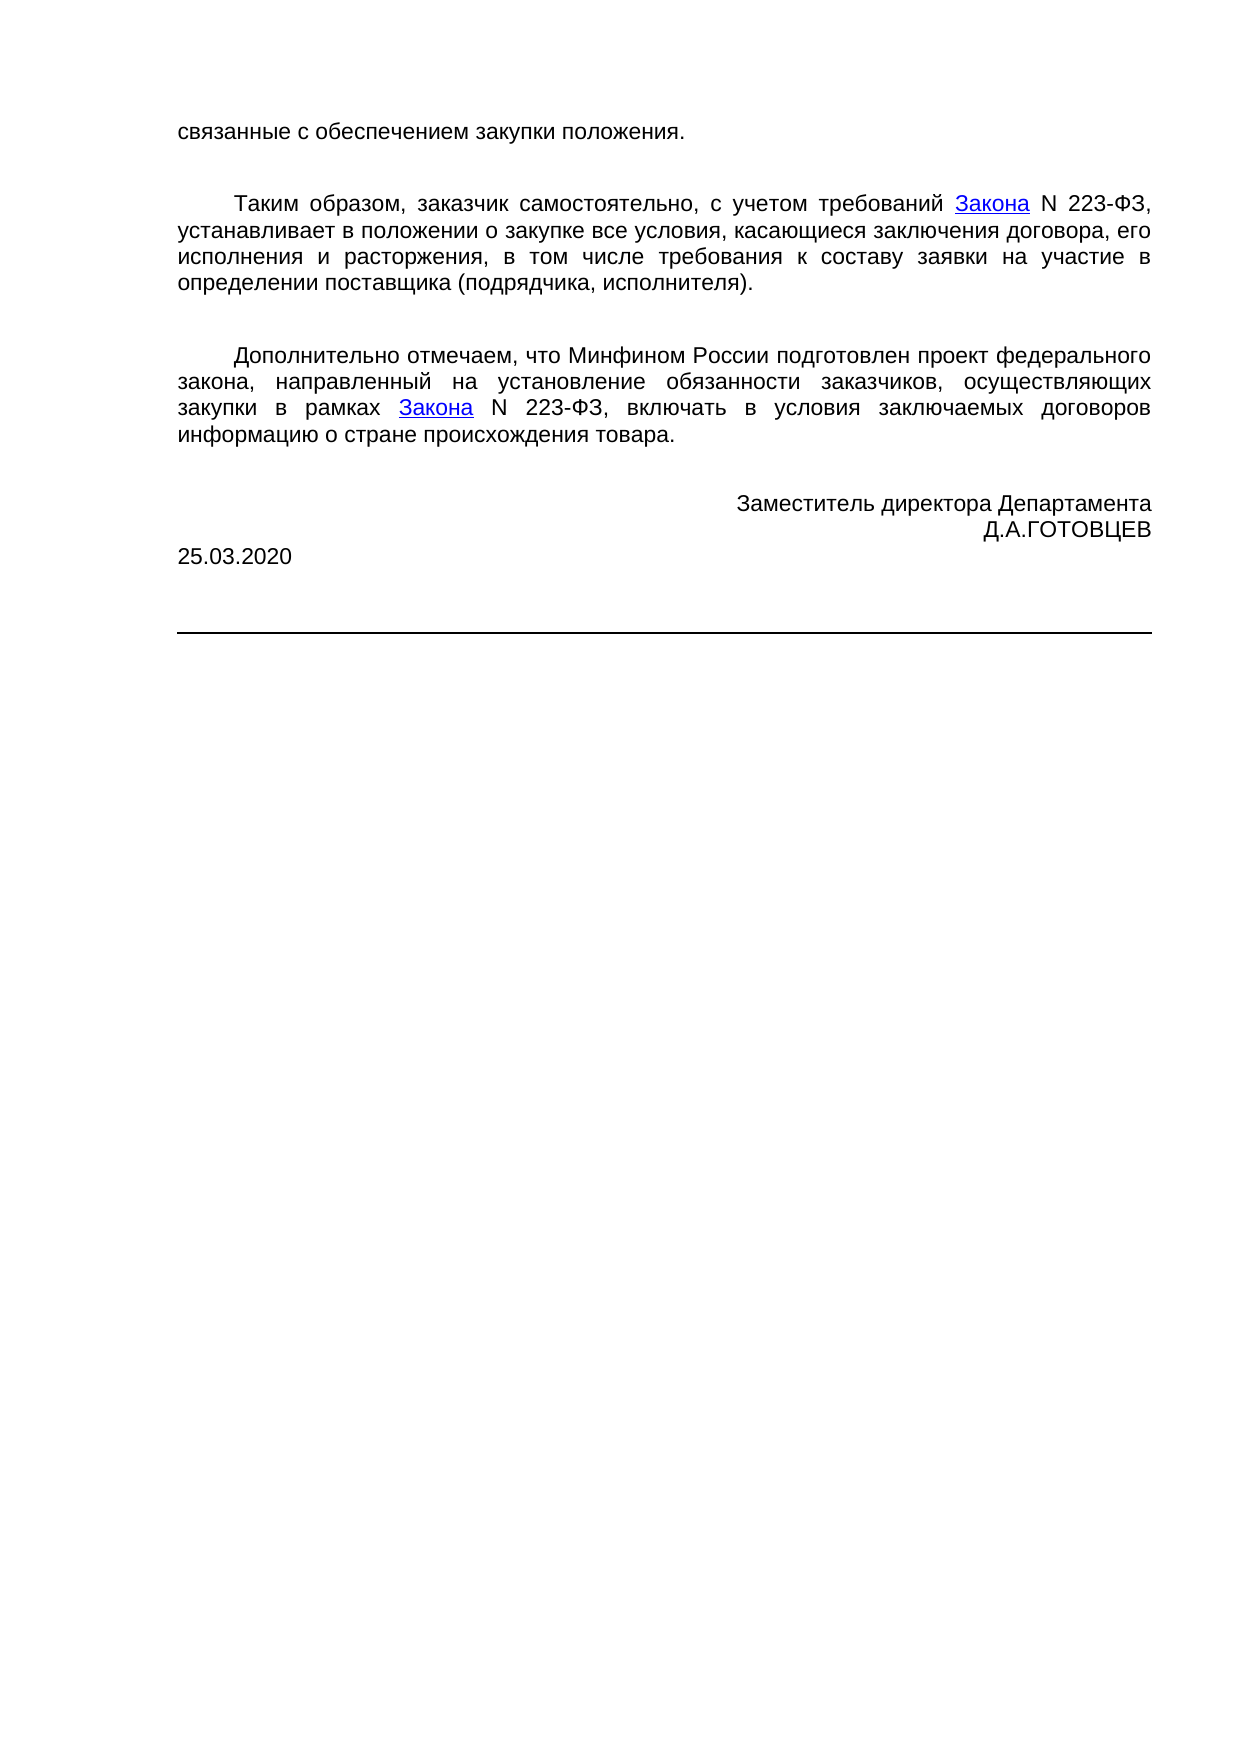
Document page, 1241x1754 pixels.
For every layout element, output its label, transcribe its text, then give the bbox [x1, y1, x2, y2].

text Таким образом, заказчик самостоятельно, с учетом требований Закона N 223-ФЗ, устанавливает в положении о закупке все условия, касающиеся заключения договора, его исполнения и расторжения, в том числе требования к составу заявки на участие в определении поставщика (подрядчика, исполнителя). [177, 190, 1152, 296]
text Д.А.ГОТОВЦЕВ [177, 516, 1152, 543]
text связанные с обеспечением закупки положения. [177, 118, 1152, 144]
text 25.03.2020 [177, 543, 1152, 569]
text Дополнительно отмечаем, что Минфином России подготовлен проект федерального закона, направленный на установление обязанности заказчиков, осуществляющих закупки в рамках Закона N 223-ФЗ, включать в условия заключаемых договоров информацию о стране происхождения товара. [177, 342, 1152, 447]
text Заместитель директора Департамента [177, 490, 1152, 516]
